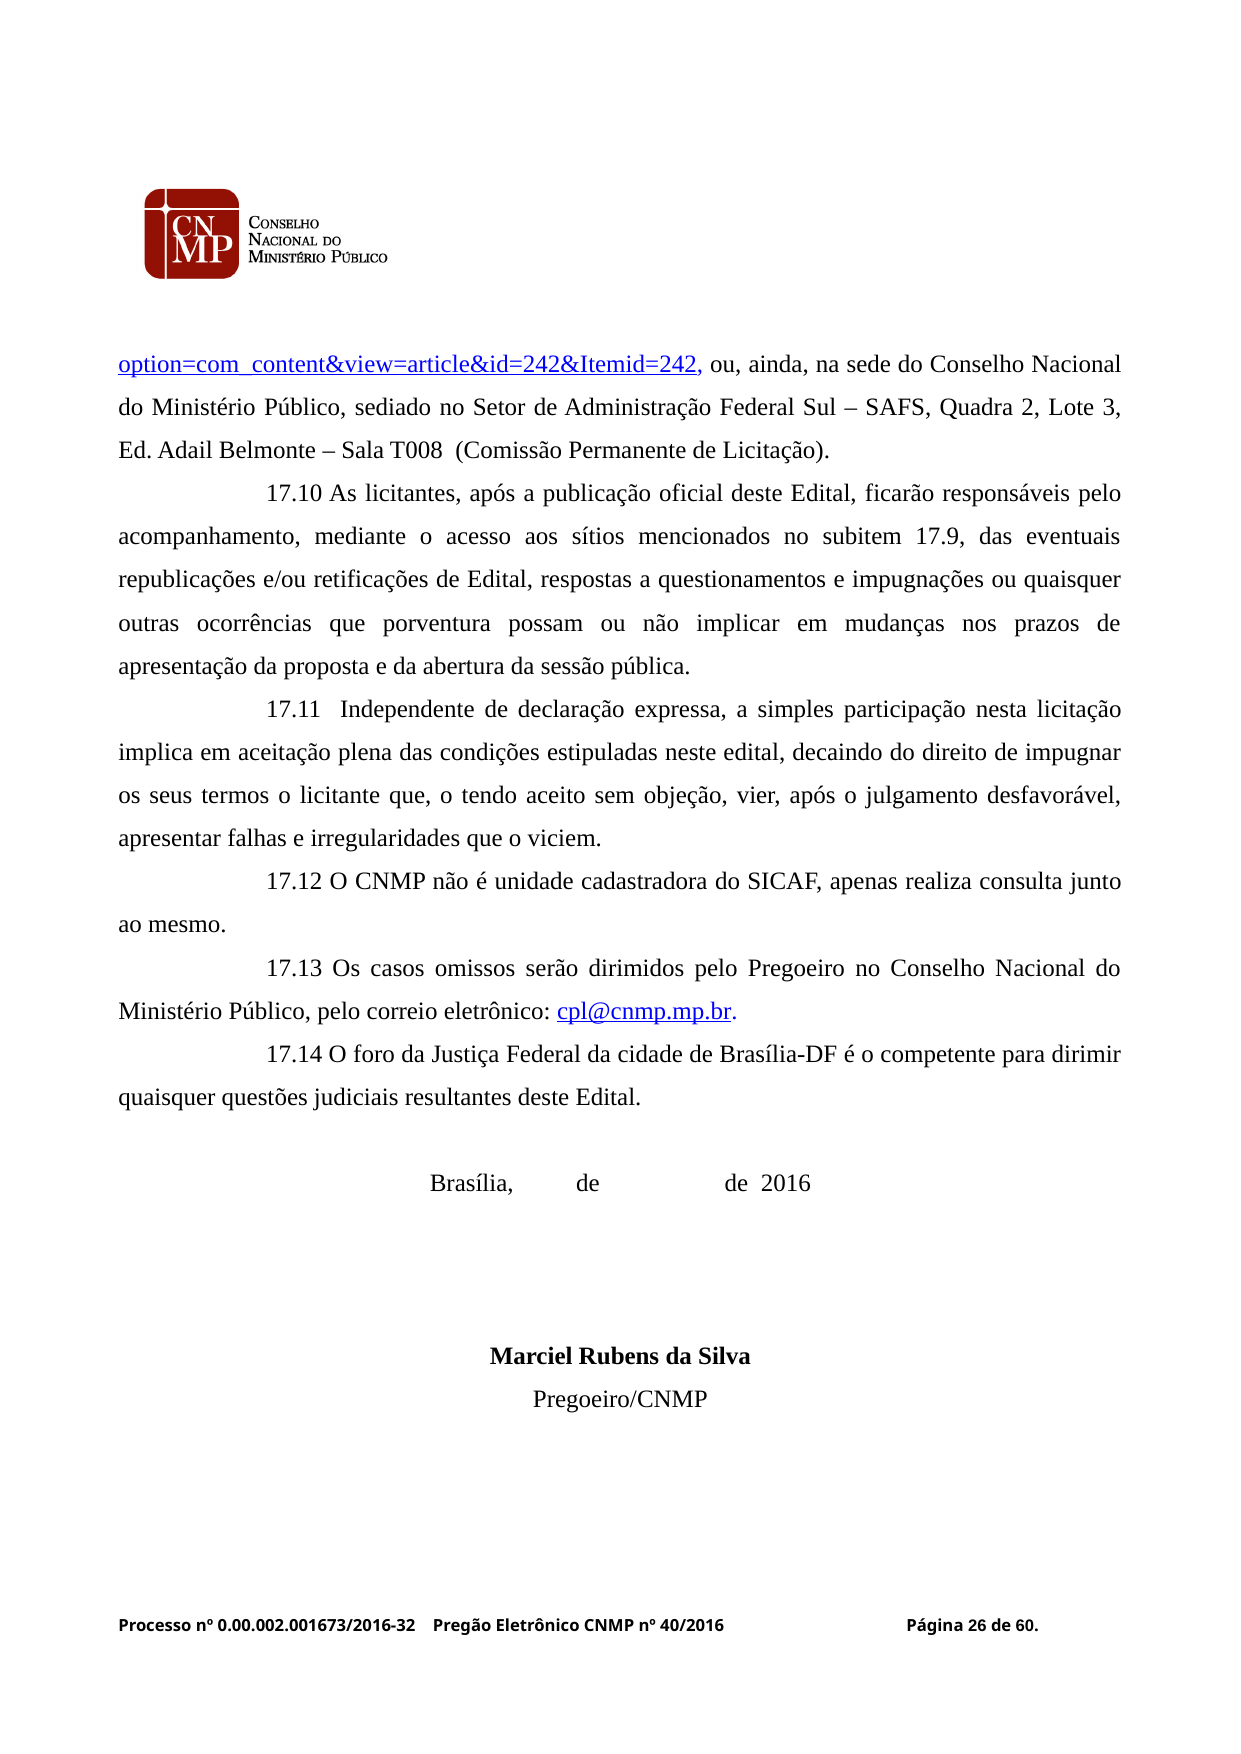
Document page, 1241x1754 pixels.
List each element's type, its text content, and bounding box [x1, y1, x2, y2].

text Pregoeiro/CNMP [118, 1384, 1122, 1413]
text Marciel Rubens da Silva [118, 1341, 1122, 1369]
text 17.14 O foro da Justiça Federal da cidade de Brasília-DF é o competente para dirimir quaisquer questões judiciais resultantes deste Edital. [118, 1039, 1122, 1111]
text option=com_content&view=article&id=242&Itemid=242, ou, ainda, na sede do Conselho Nacional do Ministério Público, sediado no Setor de Administração Federal Sul – SAFS, Quadra 2, Lote 3, Ed. Adail Belmonte – Sala T008 (Comissão Permanente de Licitação). [118, 349, 1122, 464]
text Brasília, de de 2016 [118, 1168, 1122, 1197]
text 17.11 Independente de declaração expressa, a simples participação nesta licitação implica em aceitação plena das condições estipuladas neste edital, decaindo do direito de impugnar os seus termos o licitante que, o tendo aceito sem objeção, vier, após o julgamento desfavorável, apresentar falhas e irregularidades que o viciem. [118, 694, 1122, 852]
text 17.13 Os casos omissos serão dirimidos pelo Pregoeiro no Conselho Nacional do Ministério Público, pelo correio eletrônico: cpl@cnmp.mp.br. [118, 953, 1122, 1024]
picture [128, 175, 398, 293]
text 17.12 O CNMP não é unidade cadastradora do SICAF, apenas realiza consulta junto ao mesmo. [118, 866, 1122, 938]
text 17.10 As licitantes, após a publicação oficial deste Edital, ficarão responsáveis pelo acompanhamento, mediante o acesso aos sítios mencionados no subitem 17.9, das eventuais republicações e/ou retificações de Edital, respostas a questionamentos e impugnações ou quaisquer outras ocorrências que porventura possam ou não implicar em mudanças nos prazos de apresentação da proposta e da abertura da sessão pública. [118, 478, 1122, 679]
